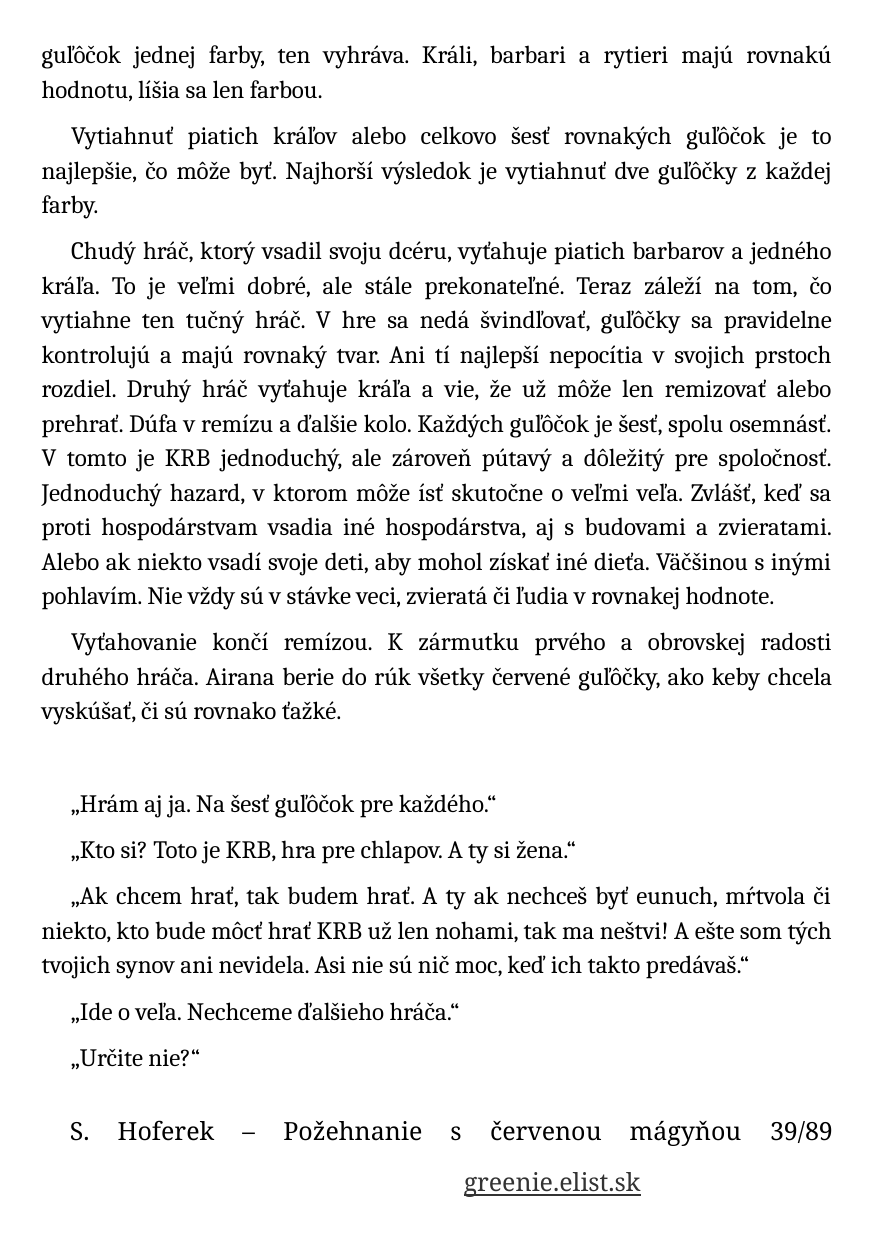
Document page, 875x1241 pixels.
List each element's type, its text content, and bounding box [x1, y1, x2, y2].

text Chudý hráč, ktorý vsadil svoju dcéru, vyťahuje piatich barbarov a jedného kráľa. To je veľmi dobré, ale stále prekonateľné. Teraz záleží na tom, čo vytiahne ten tučný hráč. V hre sa nedá švindľovať, guľôčky sa pravidelne kontrolujú a majú rovnaký tvar. Ani tí najlepší nepocítia v svojich prstoch rozdiel. Druhý hráč vyťahuje kráľa a vie, že už môže len remizovať alebo prehrať. Dúfa v remízu a ďalšie kolo. Každých guľôčok je šesť, spolu osemnásť. V tomto je KRB jednoduchý, ale zároveň pútavý a dôležitý pre spoločnosť. Jednoduchý hazard, v ktorom môže ísť skutočne o veľmi veľa. Zvlášť, keď sa proti hospodárstvam vsadia iné hospodárstva, aj s budovami a zvieratami. Alebo ak niekto vsadí svoje deti, aby mohol získať iné dieťa. Väčšinou s inými pohlavím. Nie vždy sú v stávke veci, zvieratá či ľudia v rovnakej hodnote. [41, 237, 833, 611]
text „Určite nie?“ [41, 1044, 833, 1072]
text Vyťahovanie končí remízou. K zármutku prvého a obrovskej radosti druhého hráča. Airana berie do rúk všetky červené guľôčky, ako keby chcela vyskúšať, či sú rovnako ťažké. [41, 628, 833, 726]
text guľôčok jednej farby, ten vyhráva. Králi, barbari a rytieri majú rovnakú hodnotu, líšia sa len farbou. [41, 41, 833, 104]
text „Ak chcem hrať, tak budem hrať. A ty ak nechceš byť eunuch, mŕtvola či niekto, kto bude môcť hrať KRB už len nohami, tak ma neštvi! A ešte som tých tvojich synov ani nevidela. Asi nie sú nič moc, keď ich takto predávaš.“ [41, 882, 833, 980]
text „Hrám aj ja. Na šesť guľôčok pre každého.“ [41, 790, 833, 818]
text „Kto si? Toto je KRB, hra pre chlapov. A ty si žena.“ [41, 836, 833, 865]
text „Ide o veľa. Nechceme ďalšieho hráča.“ [41, 997, 833, 1026]
text Vytiahnuť piatich kráľov alebo celkovo šesť rovnakých guľôčok je to najlepšie, čo môže byť. Najhorší výsledok je vytiahnuť dve guľôčky z každej farby. [41, 122, 833, 220]
